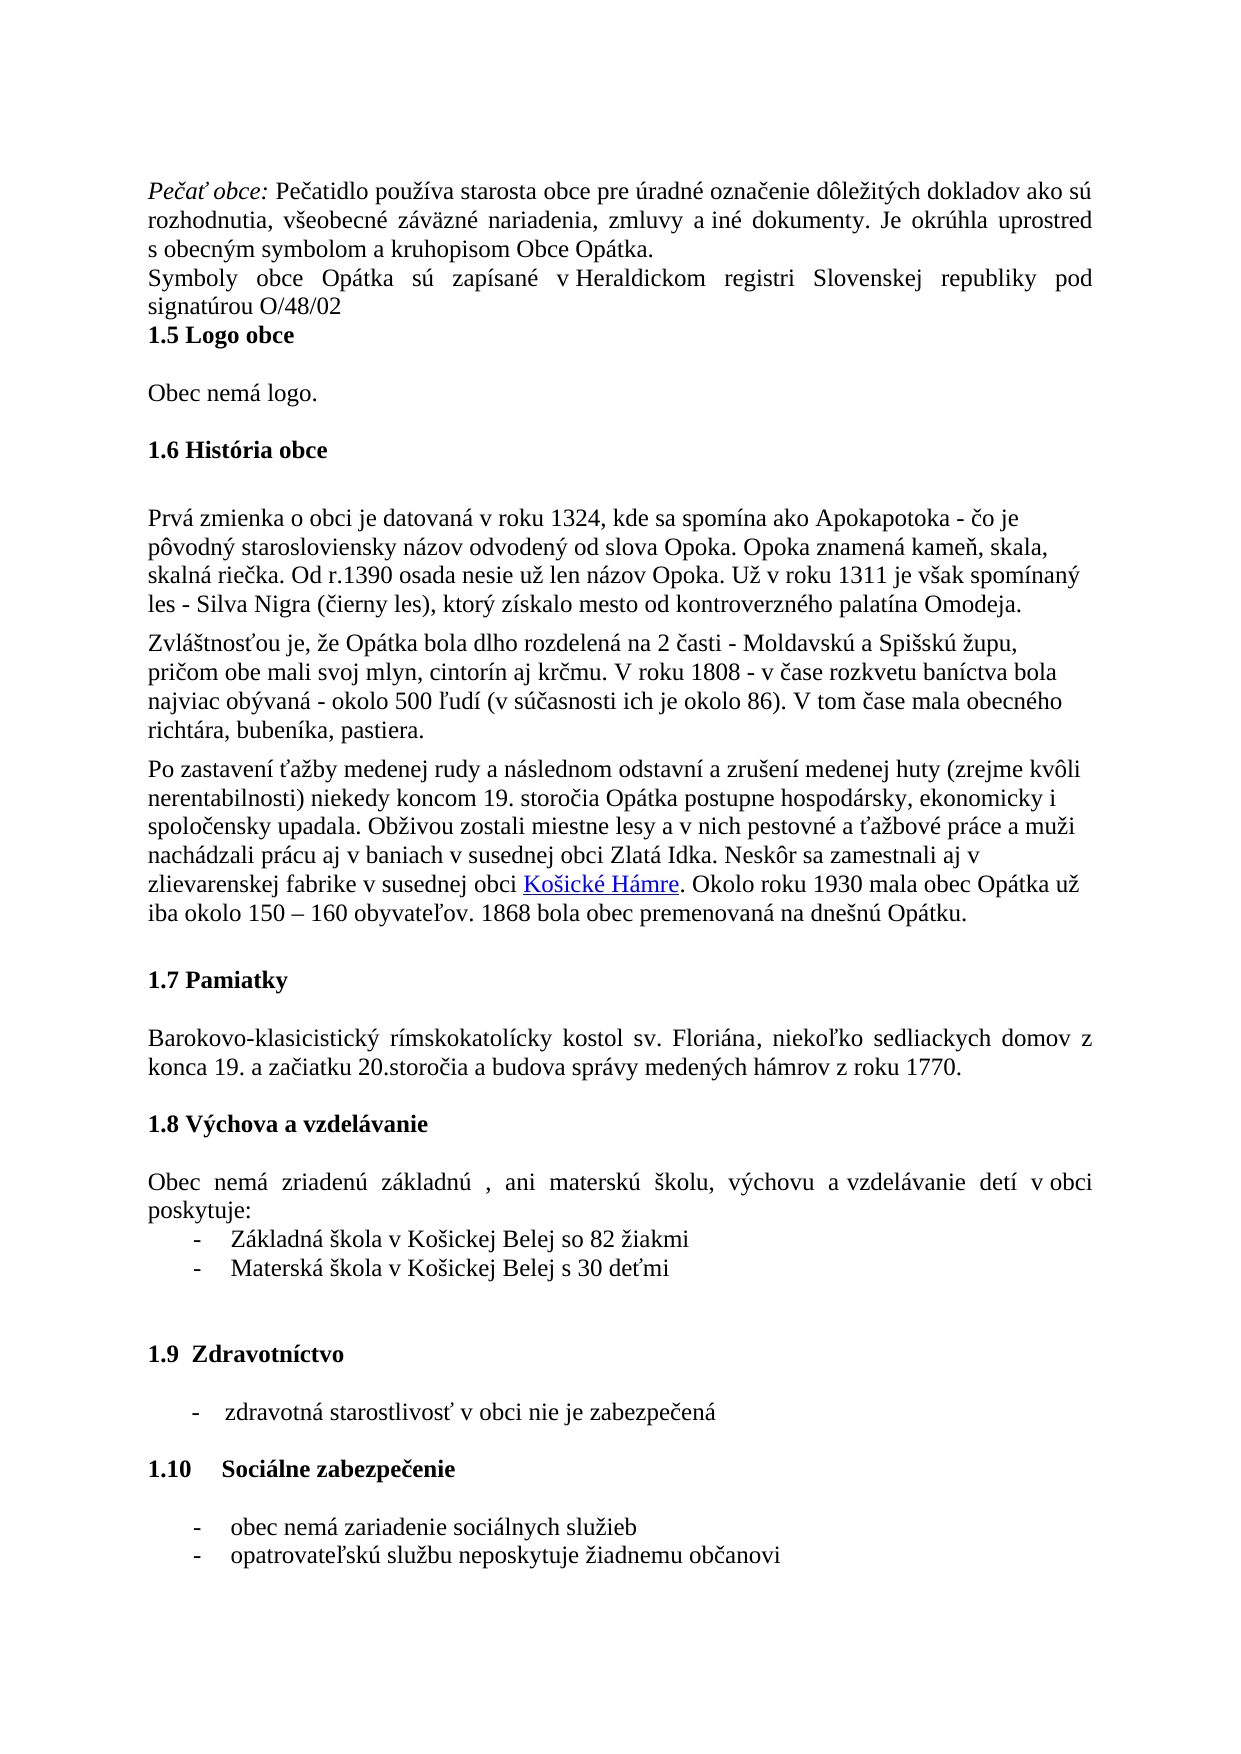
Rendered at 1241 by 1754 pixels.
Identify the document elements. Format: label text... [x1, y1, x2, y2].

list opatrovateľskú službu neposkytuje žiadnemu občanovi [193, 1541, 1093, 1569]
text Prvá zmienka o obci je datovaná v roku 1324, kde sa spomína ako Apokapotoka - čo je pôvodný starosloviensky názov odvodený od slova Opoka. Opoka znamená kameň, skala, skalná riečka. Od r.1390 osada nesie už len názov Opoka. Už v roku 1311 je však spomínaný les - Silva Nigra (čierny les), ktorý získalo mesto od kontroverzného palatína Omodeja. [148, 503, 1093, 618]
text Obec nemá logo. [148, 378, 1093, 406]
text Obec nemá zriadenú základnú , ani materskú školu, výchovu a vzdelávanie detí v obci poskytuje: [148, 1167, 1093, 1224]
text Pečať obce: Pečatidlo používa starosta obce pre úradné označenie dôležitých dokladov ako sú rozhodnutia, všeobecné záväzné nariadenia, zmluvy a iné dokumenty. Je okrúhla uprostred s obecným symbolom a kruhopisom Obce Opátka. [148, 176, 1093, 263]
list Pamiatky [148, 966, 1093, 994]
text Po zastavení ťažby medenej rudy a následnom odstavní a zrušení medenej huty (zrejme kvôli nerentabilnosti) niekedy koncom 19. storočia Opátka postupne hospodársky, ekonomicky i spoločensky upadala. Obživou zostali miestne lesy a v nich pestovné a ťažbové práce a muži nachádzali prácu aj v baniach v susednej obci Zlatá Idka. Neskôr sa zamestnali aj v zlievarenskej fabrike v susednej obci Košické Hámre. Okolo roku 1930 mala obec Opátka už iba okolo 150 – 160 obyvateľov. 1868 bola obec premenovaná na dnešnú Opátku. [148, 754, 1093, 926]
list obec nemá zariadenie sociálnych služieb [193, 1512, 1093, 1541]
text Barokovo-klasicistický rímskokatolícky kostol sv. Floriána, niekoľko sedliackych domov z konca 19. a začiatku 20.storočia a budova správy medených hámrov z roku 1770. [148, 1023, 1093, 1081]
list Výchova a vzdelávanie [148, 1109, 1093, 1138]
text 1.5 Logo obce [148, 320, 1093, 349]
text - zdravotná starostlivosť v obci nie je zabezpečená [185, 1397, 1093, 1426]
list Sociálne zabezpečenie [148, 1454, 1093, 1483]
text Symboly obce Opátka sú zapísané v Heraldickom registri Slovenskej republiky pod signatúrou O/48/02 [148, 263, 1093, 320]
list Základná škola v Košickej Belej so 82 žiakmi [193, 1224, 1093, 1253]
list História obce [148, 435, 1093, 464]
list Materská škola v Košickej Belej s 30 deťmi [193, 1253, 1093, 1282]
list Zdravotníctvo [148, 1339, 1093, 1368]
text Zvláštnosťou je, že Opátka bola dlho rozdelená na 2 časti - Moldavskú a Spišskú župu, pričom obe mali svoj mlyn, cintorín aj krčmu. V roku 1808 - v čase rozkvetu baníctva bola najviac obývaná - okolo 500 ľudí (v súčasnosti ich je okolo 86). V tom čase mala obecného richtára, bubeníka, pastiera. [148, 628, 1093, 743]
